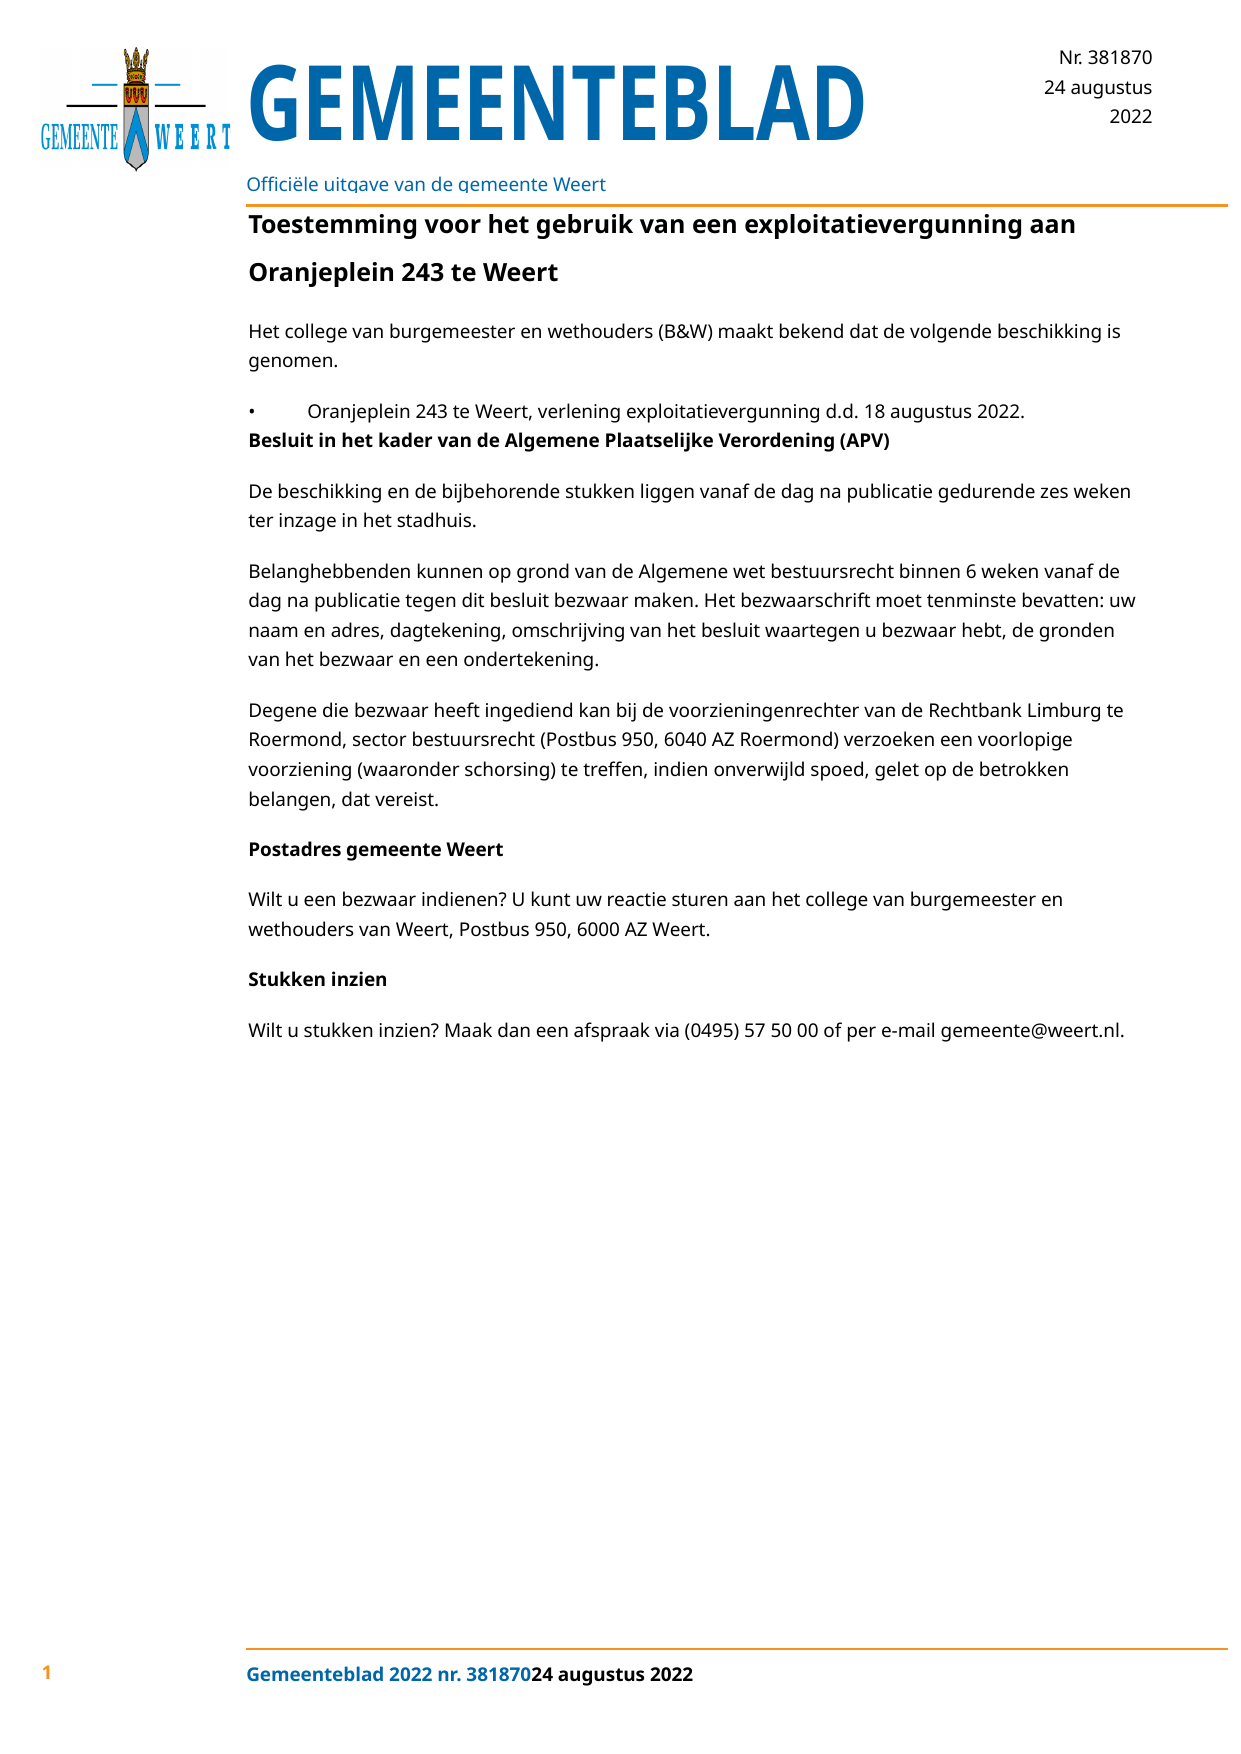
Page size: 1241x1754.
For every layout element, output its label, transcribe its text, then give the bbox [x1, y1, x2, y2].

text Wilt u een bezwaar indienen? U kunt uw reactie sturen aan het college van burgemeester en wethouders van Weert, Postbus 950, 6000 AZ Weert. [248, 887, 1152, 942]
text Stukken inzien [248, 967, 1152, 992]
text Het college van burgemeester en wethouders (B&W) maakt bekend dat de volgende beschikking is genomen. [248, 318, 1152, 373]
text Degene die bezwaar heeft ingediend kan bij de voorzieningenrechter van de Rechtbank Limburg te Roermond, sector bestuursrecht (Postbus 950, 6040 AZ Roermond) verzoeken een voorlopige voorziening (waaronder schorsing) te treffen, indien onverwijld spoed, gelet op de betrokken belangen, dat vereist. [248, 697, 1152, 812]
text De beschikking en de bijbehorende stukken liggen vanaf de dag na publicatie gedurende zes weken ter inzage in het stadhuis. [248, 478, 1152, 533]
picture [41, 47, 231, 172]
list Oranjeplein 243 te Weert, verlening exploitatievergunning d.d. 18 augustus 2022. [248, 398, 1152, 424]
text Belanghebbenden kunnen op grond van de Algemene wet bestuursrecht binnen 6 weken vanaf de dag na publicatie tegen dit besluit bezwaar maken. Het bezwaarschrift moet tenminste bevatten: uw naam en adres, dagtekening, omschrijving van het besluit waartegen u bezwaar hebt, de gronden van het bezwaar en een ondertekening. [248, 558, 1152, 672]
text Toestemming voor het gebruik van een exploitatievergunning aan Oranjeplein 243 te Weert [248, 207, 1152, 288]
text Wilt u stukken inzien? Maak dan een afspraak via (0495) 57 50 00 of per e-mail gemeente@weert.nl. [248, 1017, 1152, 1043]
text Besluit in het kader van de Algemene Plaatselijke Verordening (APV) [248, 427, 1152, 453]
text Postadres gemeente Weert [248, 836, 1152, 862]
